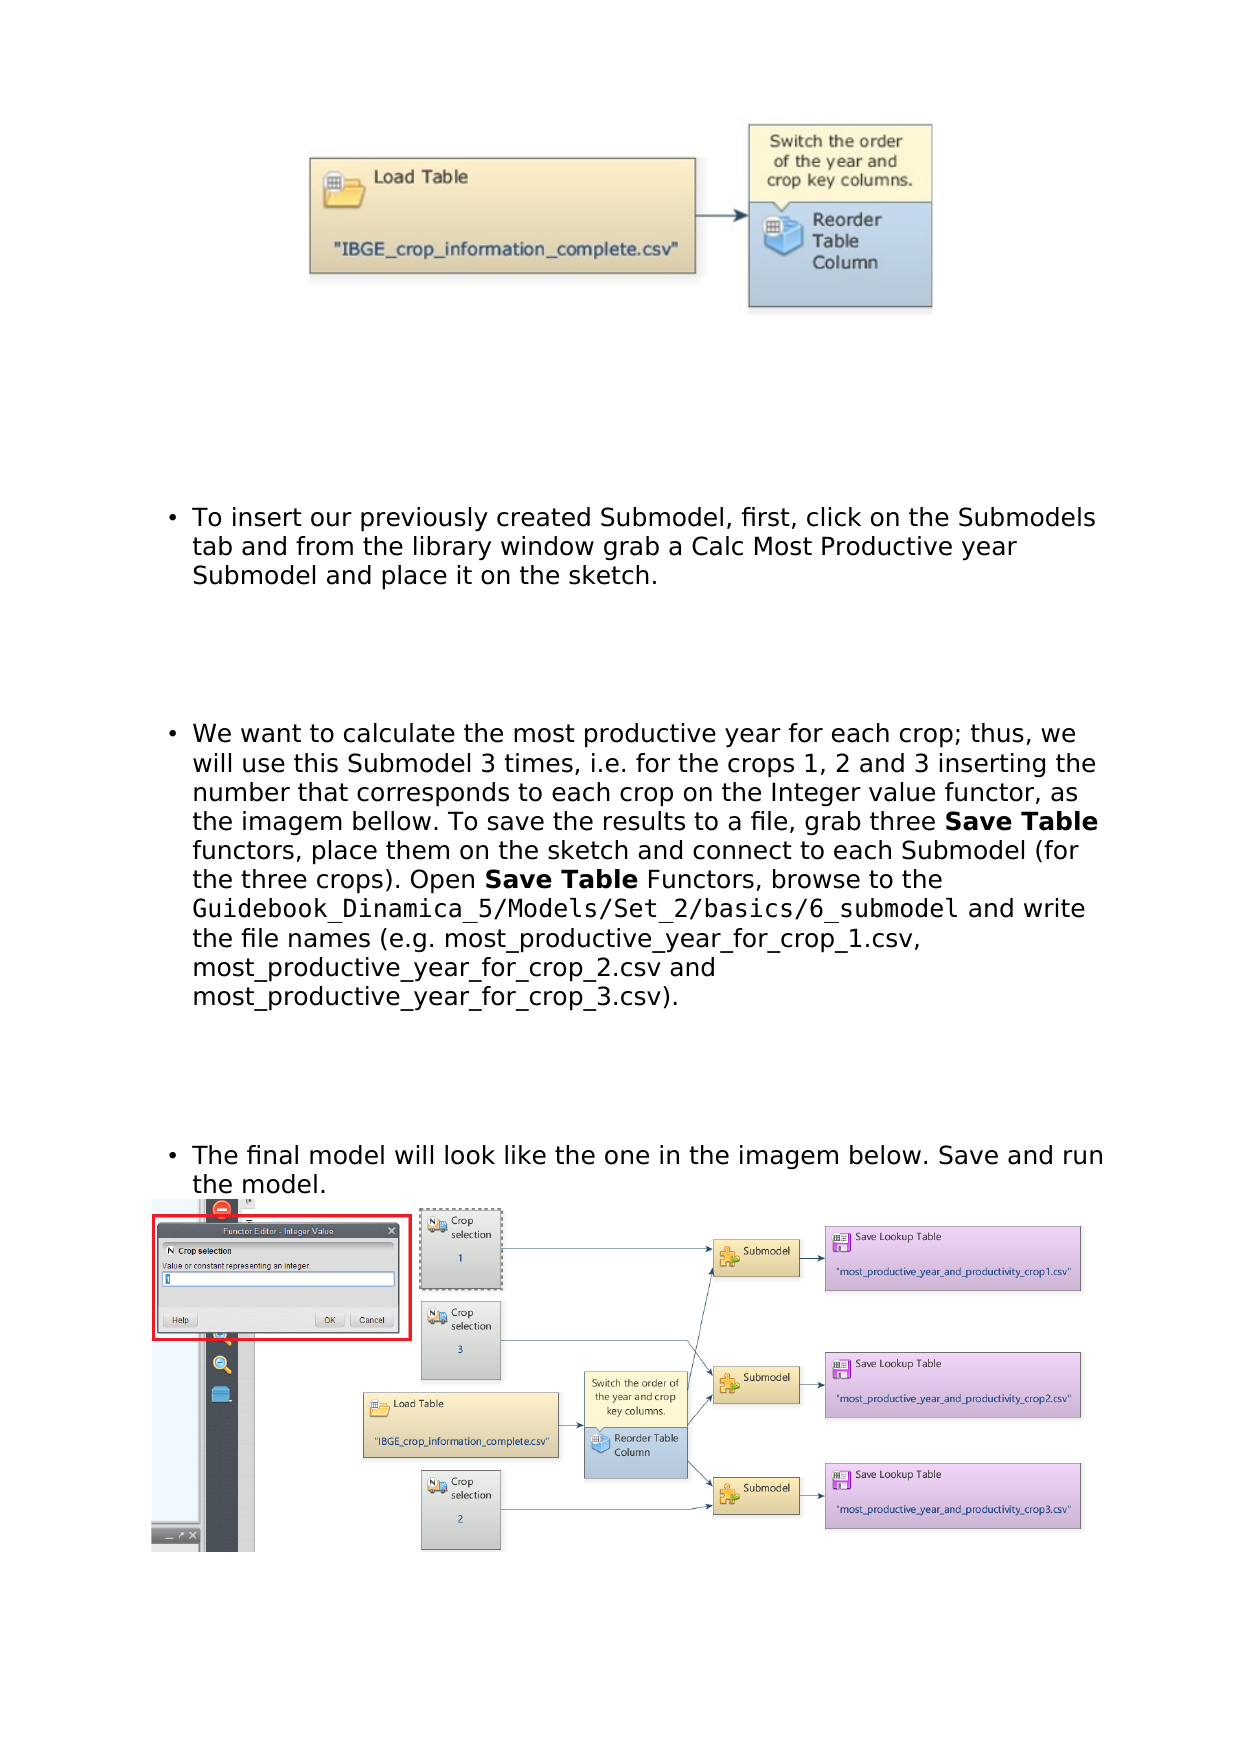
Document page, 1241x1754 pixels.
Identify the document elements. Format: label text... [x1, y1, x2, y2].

picture [151, 1199, 1089, 1552]
picture [307, 118, 933, 315]
list The final model will look like the one in the imagem below. Save and run the model. [177, 1141, 1122, 1199]
list To insert our previously created Submodel, first, click on the Submodels tab and from the library window grab a Calc Most Productive year Submodel and place it on the sketch. [177, 503, 1122, 590]
list We want to calculate the most productive year for each crop; thus, we will use this Submodel 3 times, i.e. for the crops 1, 2 and 3 inserting the number that corresponds to each crop on the Integer value functor, as the imagem bellow. To save the results to a file, grab three Save Table functors, place them on the sketch and connect to each Submodel (for the three crops). Open Save Table Functors, browse to the Guidebook_Dinamica_5/Models/Set_2/basics/6_submodel and write the file names (e.g. most_productive_year_for_crop_1.csv, most_productive_year_for_crop_2.csv and most_productive_year_for_crop_3.csv). [177, 720, 1122, 1011]
